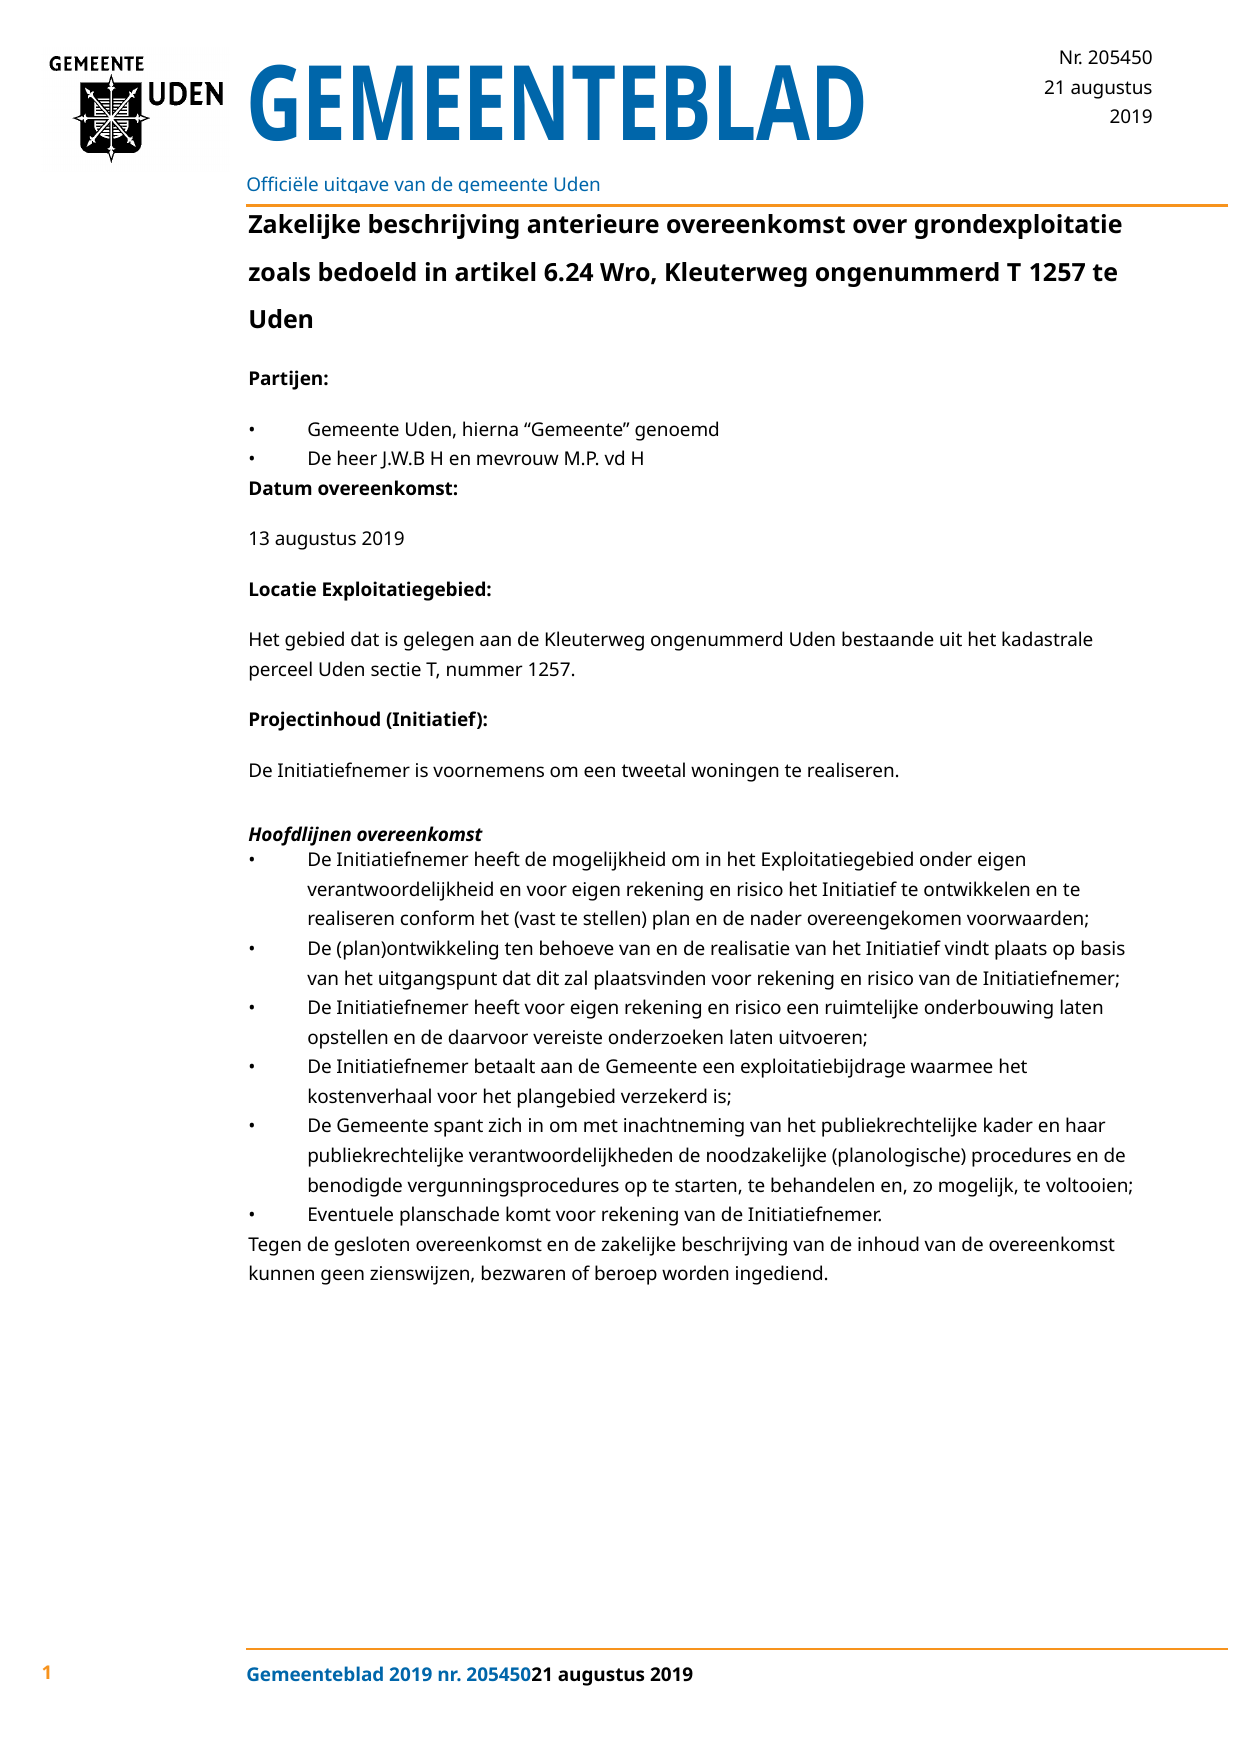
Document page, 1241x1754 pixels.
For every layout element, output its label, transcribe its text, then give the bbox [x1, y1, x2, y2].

text Datum overeenkomst: [248, 475, 1152, 501]
list De Initiatiefnemer heeft de mogelijkheid om in het Exploitatiegebied onder eigen verantwoordelijkheid en voor eigen rekening en risico het Initiatief te ontwikkelen en te realiseren conform het (vast te stellen) plan en de nader overeengekomen voorwaarden; [248, 846, 1152, 931]
list De Initiatiefnemer betaalt aan de Gemeente een exploitatiebijdrage waarmee het kostenverhaal voor het plangebied verzekerd is; [248, 1053, 1152, 1109]
text Locatie Exploitatiegebied: [248, 576, 1152, 602]
text Zakelijke beschrijving anterieure overeenkomst over grondexploitatie zoals bedoeld in artikel 6.24 Wro, Kleuterweg ongenummerd T 1257 te Uden [248, 207, 1152, 336]
list Eventuele planschade komt voor rekening van de Initiatiefnemer. [248, 1201, 1152, 1227]
text Partijen: [248, 366, 1152, 391]
text Tegen de gesloten overeenkomst en de zakelijke beschrijving van de inhoud van de overeenkomst kunnen geen zienswijzen, bezwaren of beroep worden ingediend. [248, 1231, 1152, 1286]
text Hoofdlijnen overeenkomst [248, 821, 1152, 846]
list De (plan)ontwikkeling ten behoeve van en de realisatie van het Initiatief vindt plaats op basis van het uitgangspunt dat dit zal plaatsvinden voor rekening en risico van de Initiatiefnemer; [248, 935, 1152, 991]
text 13 augustus 2019 [248, 526, 1152, 551]
picture [41, 47, 231, 172]
list De heer J.W.B H en mevrouw M.P. vd H [248, 446, 1152, 471]
list Gemeente Uden, hierna “Gemeente” genoemd [248, 416, 1152, 442]
text De Initiatiefnemer is voornemens om een tweetal woningen te realiseren. [248, 757, 1152, 782]
list De Gemeente spant zich in om met inachtneming van het publiekrechtelijke kader en haar publiekrechtelijke verantwoordelijkheden de noodzakelijke (planologische) procedures en de benodigde vergunningsprocedures op te starten, te behandelen en, zo mogelijk, te voltooien; [248, 1113, 1152, 1198]
list De Initiatiefnemer heeft voor eigen rekening en risico een ruimtelijke onderbouwing laten opstellen en de daarvoor vereiste onderzoeken laten uitvoeren; [248, 994, 1152, 1050]
text Het gebied dat is gelegen aan de Kleuterweg ongenummerd Uden bestaande uit het kadastrale perceel Uden sectie T, nummer 1257. [248, 626, 1152, 682]
text Projectinhoud (Initiatief): [248, 706, 1152, 732]
